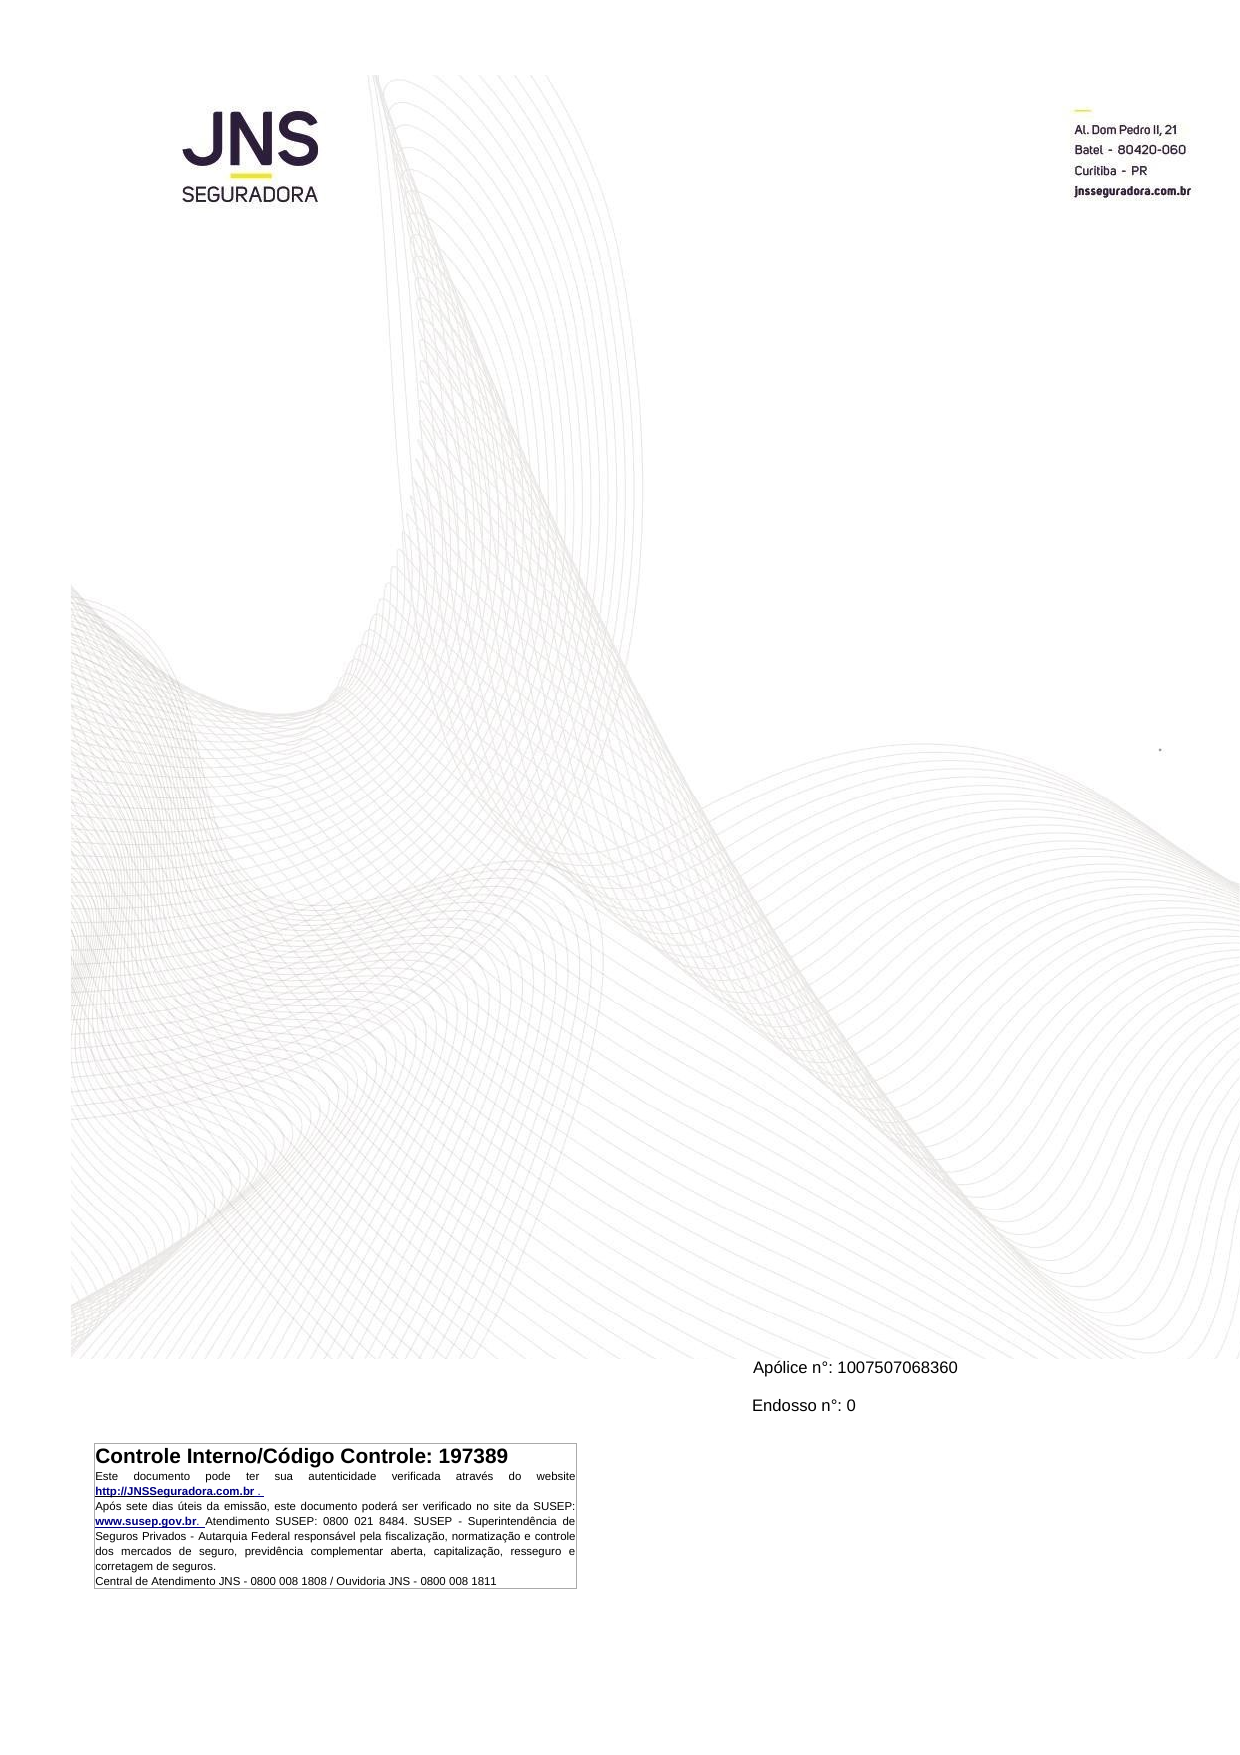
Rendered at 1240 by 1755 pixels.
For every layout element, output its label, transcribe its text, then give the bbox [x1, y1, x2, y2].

text Este documento pode ter sua autenticidade verificada através do website http://JNSSeguradora.com.br . [95, 1469, 576, 1498]
text Após sete dias úteis da emissão, este documento poderá ser verificado no site da SUSEP: www.susep.gov.br. Atendimento SUSEP: 0800 021 8484. SUSEP - Superintendência de Seguros Privados - Autarquia Federal responsável pela fiscalização, normatização e controle dos mercados de seguro, previdência complementar aberta, capitalização, resseguro e corretagem de seguros. [95, 1499, 576, 1572]
text Endosso n°: 0 [423, 1396, 1189, 1415]
text Apólice n°: 1007507068360 [753, 1359, 1186, 1377]
text Central de Atendimento JNS - 0800 008 1808 / Ouvidoria JNS - 0800 008 1811 [95, 1573, 576, 1588]
subtitle Controle Interno/Código Controle: 197389 [95, 1444, 576, 1468]
